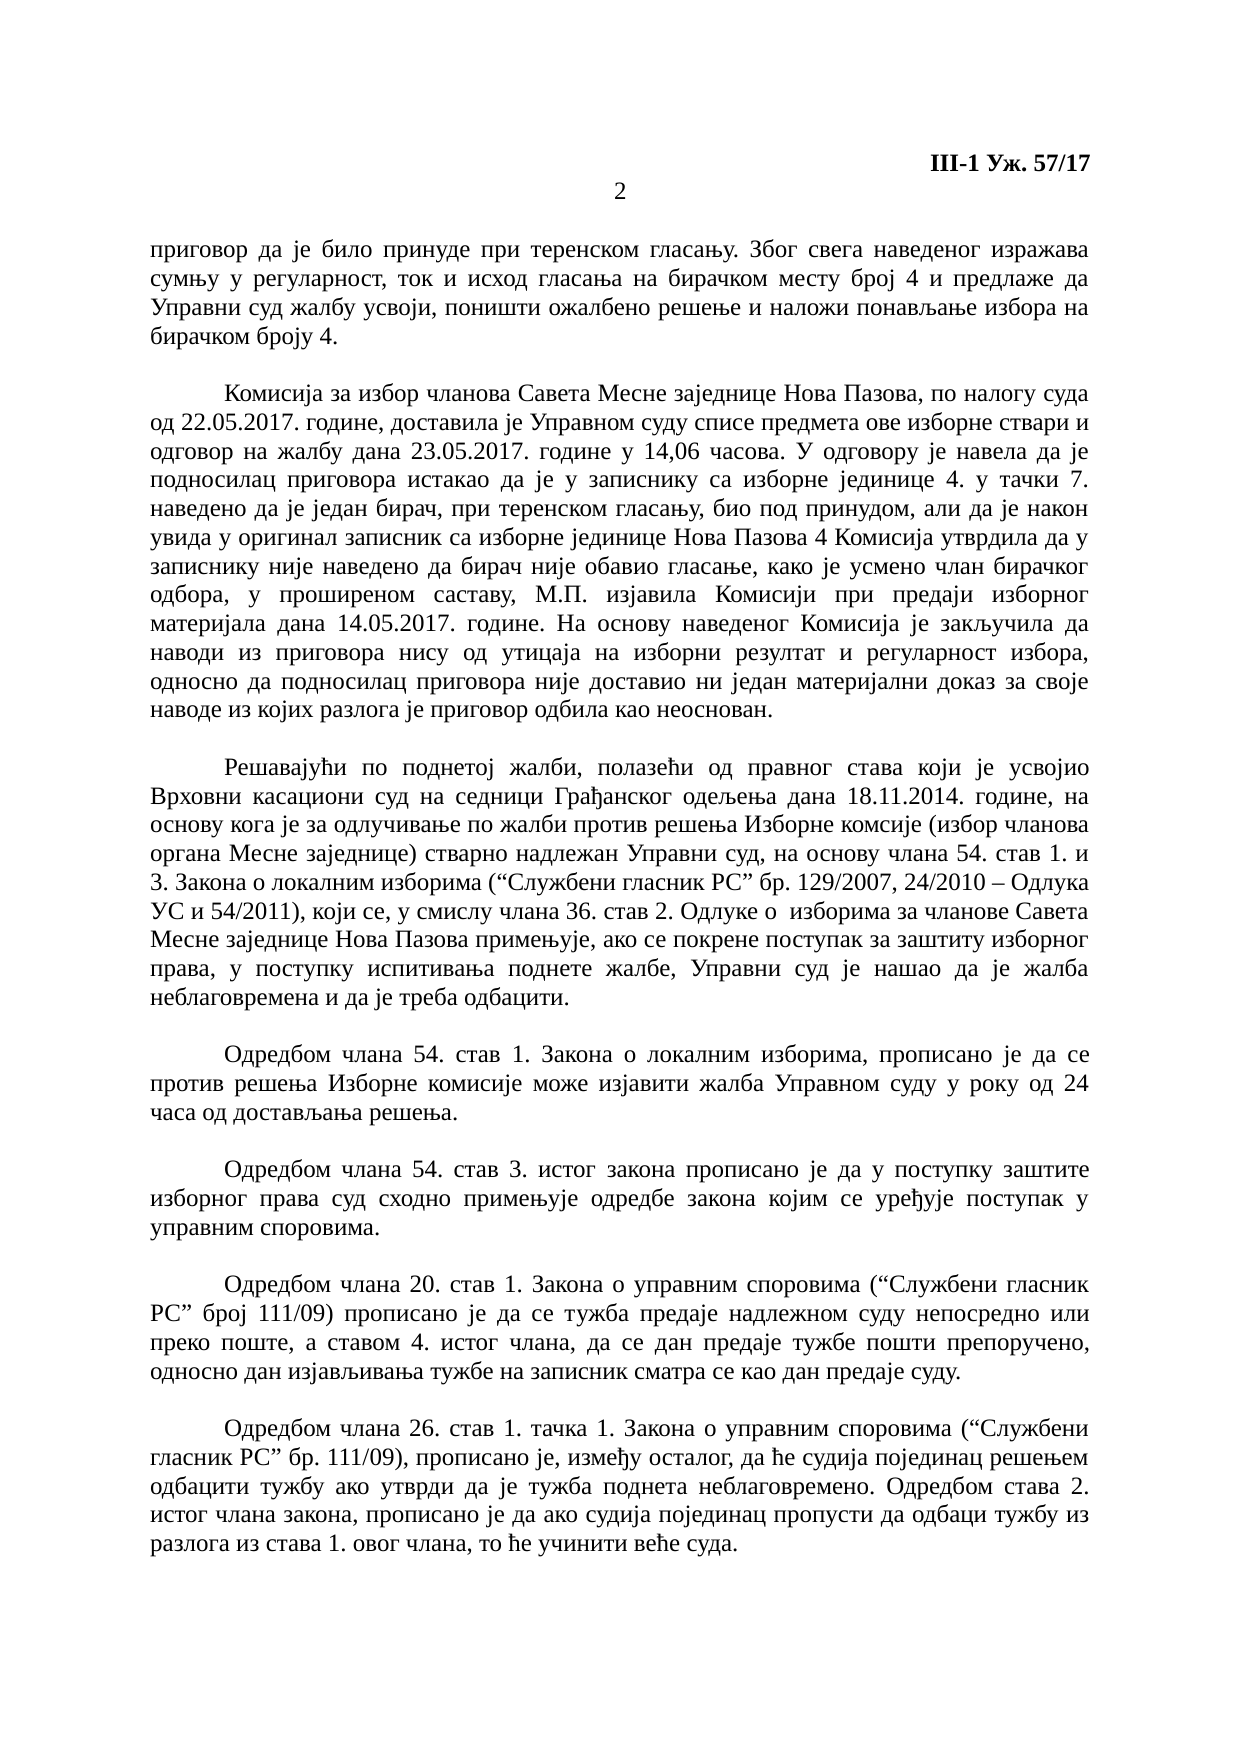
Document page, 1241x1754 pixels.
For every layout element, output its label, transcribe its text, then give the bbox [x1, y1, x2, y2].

text Одредбом члана 54. став 3. истог закона прописано је да у поступку заштите изборног права суд сходно примењује одредбе закона којим се уређује поступак у управним споровима. [150, 1154, 1090, 1241]
text Одредбом члана 26. став 1. тачка 1. Закона о управним споровима (“Службени гласник РС” бр. 111/09), прописано је, између осталог, да ће судија појединац решењем одбацити тужбу ако утврди да је тужба поднета неблаговремено. Одредбом става 2. истог члана закона, прописано је да ако судија појединац пропусти да одбаци тужбу из разлога из става 1. овог члана, то ће учинити веће суда. [150, 1413, 1090, 1557]
text Одредбом члана 20. став 1. Закона о управним споровима (“Службени гласник РС” број 111/09) прописано је да се тужба предаје надлежном суду непосредно или преко поште, а ставом 4. истог члана, да се дан предаје тужбе пошти препоручено, односно дан изјављивања тужбе на записник сматра се као дан предаје суду. [150, 1269, 1090, 1384]
text Одредбом члана 54. став 1. Закона о локалним изборима, прописано је да се против решења Изборне комисије може изјавити жалба Управном суду у року од 24 часа од достављања решења. [150, 1039, 1090, 1126]
text Комисија за избор чланова Савета Месне заједнице Нова Пазова, по налогу суда од 22.05.2017. године, доставила је Управном суду списе предмета ове изборне ствари и одговор на жалбу дана 23.05.2017. године у 14,06 часова. У одговору је навела да је подносилац приговора истакао да је у записнику са изборне јединице 4. у тачки 7. наведено да је један бирач, при теренском гласању, био под принудом, али да је након увида у оригинал записник са изборне јединице Нова Пазова 4 Комисија утврдила да у записнику није наведено да бирач није обавио гласање, како је усмено члан бирачког одбора, у проширеном саставу, М.П. изјавила Комисији при предаји изборног материјала дана 14.05.2017. године. На основу наведеног Комисија је закључила да наводи из приговора нису од утицаја на изборни резултат и регуларност избора, односно да подносилац приговора није доставио ни један материјални доказ за своје наводе из којих разлога је приговор одбила као неоснован. [150, 378, 1090, 723]
text приговор да је било принуде при теренском гласању. Због свега наведеног изражава сумњу у регуларност, ток и исход гласања на бирачком месту број 4 и предлаже да Управни суд жалбу усвоји, поништи ожалбено решење и наложи понављање избора на бирачком броју 4. [150, 234, 1090, 349]
text Решавајући по поднетој жалби, полазећи од правног става који је усвојио Врховни касациони суд на седници Грађанског одељења дана 18.11.2014. године, на основу кога је за одлучивање по жалби против решења Изборне комсије (избор чланова органа Месне заједнице) стварно надлежан Управни суд, на основу члана 54. став 1. и 3. Закона о локалним изборима (“Службени гласник РС” бр. 129/2007, 24/2010 – Одлука УС и 54/2011), који се, у смислу члана 36. став 2. Одлуке о изборима за чланове Савета Месне заједнице Нова Пазова примењује, ако се покрене поступак за заштиту изборног права, у поступку испитивања поднете жалбе, Управни суд је нашао да је жалба неблаговремена и да је треба одбацити. [150, 752, 1090, 1011]
